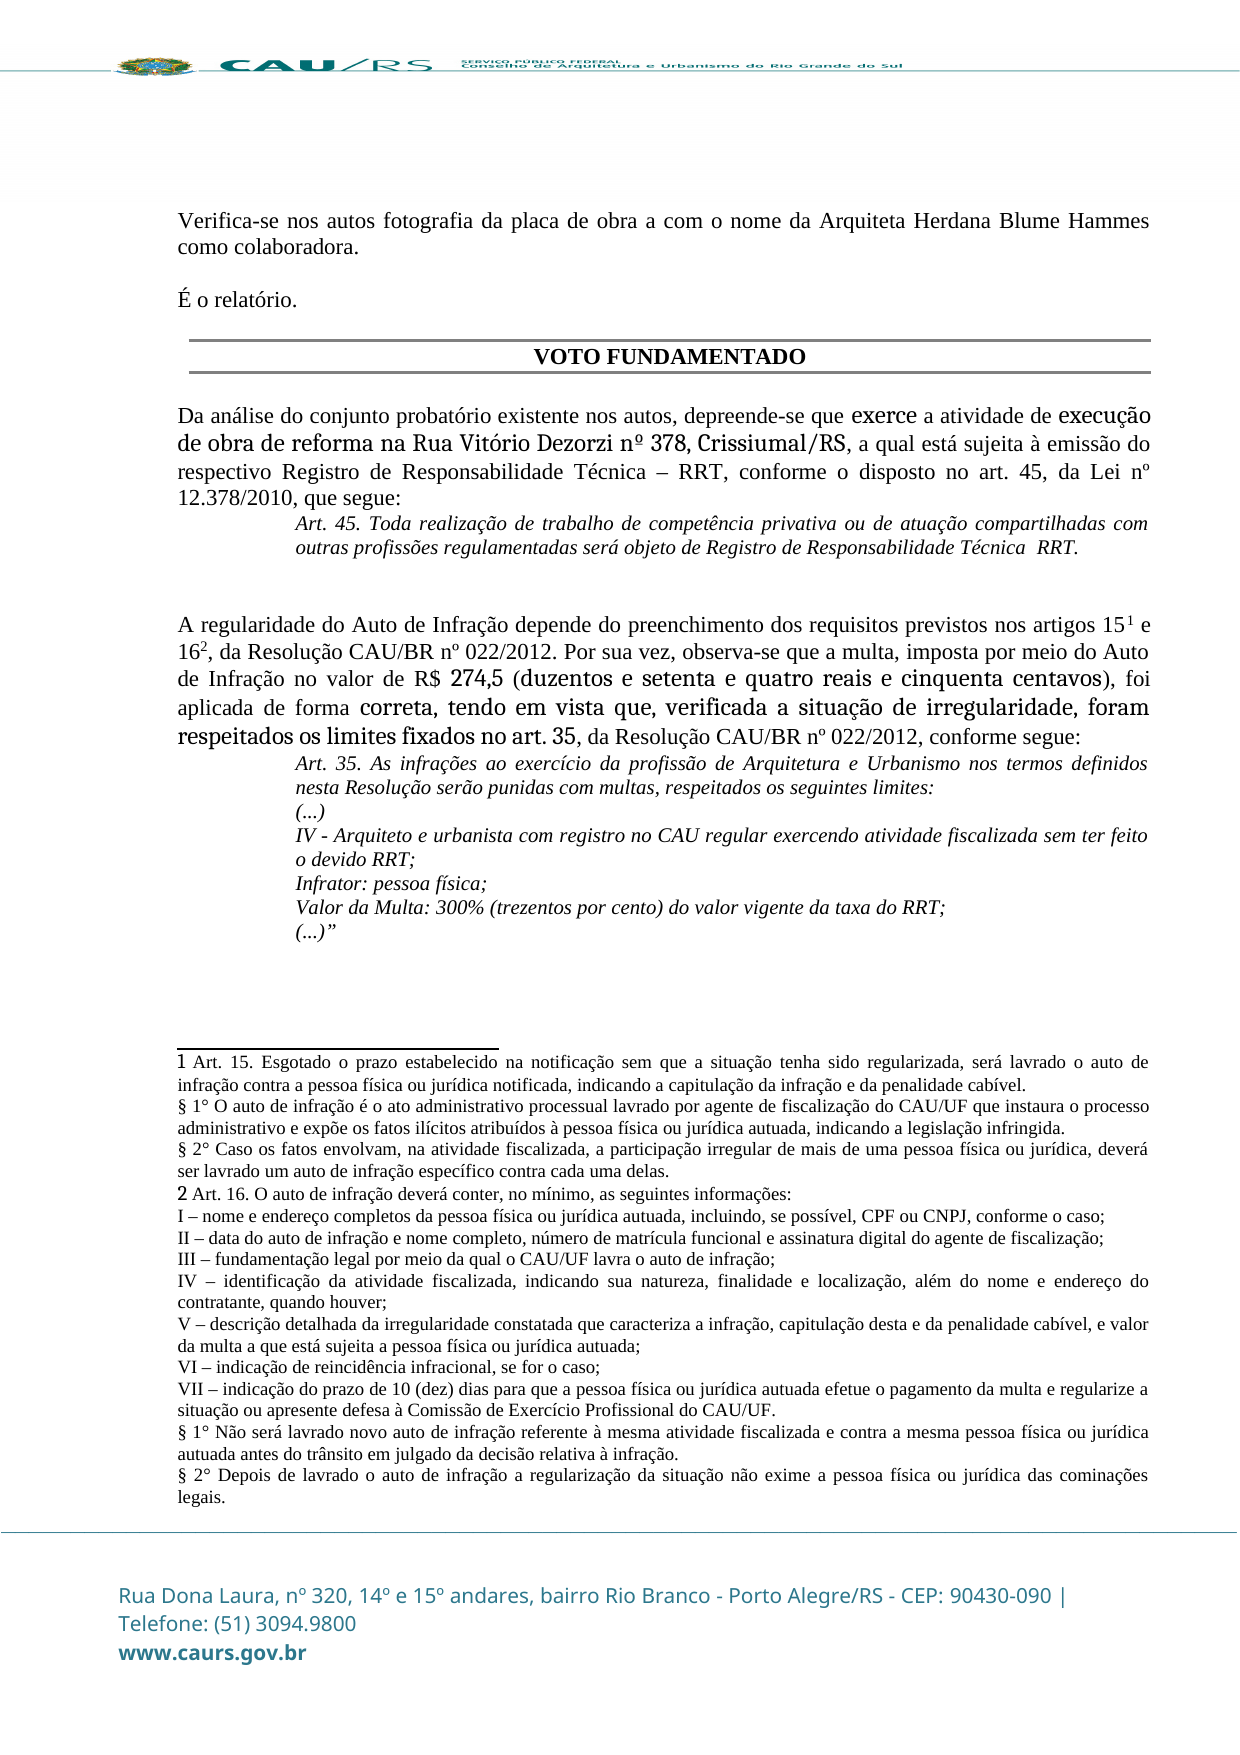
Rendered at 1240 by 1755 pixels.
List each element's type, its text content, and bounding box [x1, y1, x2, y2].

text A regularidade do Auto de Infração depende do preenchimento dos requisitos previstos nos artigos 15 e 16, da Resolução CAU/BR nº 022/2012. Por sua vez, observa-se que a multa, imposta por meio do Auto de Infração no valor de R$ 274,5 (duzentos e setenta e quatro reais e cinquenta centavos), foi aplicada de forma correta, tendo em vista que, verificada a situação de irregularidade, foram respeitados os limites fixados no art. 35, da Resolução CAU/BR nº 022/2012, conforme segue: [177, 612, 1151, 751]
text III – fundamentação legal por meio da qual o CAU/UF lavra o auto de infração; [177, 1248, 1151, 1270]
text V – descrição detalhada da irregularidade constatada que caracteriza a infração, capitulação desta e da penalidade cabível, e valor da multa a que está sujeita a pessoa física ou jurídica autuada; [177, 1313, 1151, 1356]
text § 2° Caso os fatos envolvam, na atividade fiscalizada, a participação irregular de mais de uma pessoa física ou jurídica, deverá ser lavrado um auto de infração específico contra cada uma delas. [177, 1138, 1151, 1181]
text Art. 35. As infrações ao exercício da profissão de Arquitetura e Urbanismo nos termos definidos nesta Resolução serão punidas com multas, respeitados os seguintes limites: [295, 751, 1151, 799]
text Art. 15. Esgotado o prazo estabelecido na notificação sem que a situação tenha sido regularizada, será lavrado o auto de infração contra a pessoa física ou jurídica notificada, indicando a capitulação da infração e da penalidade cabível. [177, 1049, 1151, 1095]
table_header VOTO FUNDAMENTADO [189, 342, 1151, 371]
text Infrator: pessoa física; [295, 871, 1151, 895]
text I – nome e endereço completos da pessoa física ou jurídica autuada, incluindo, se possível, CPF ou CNPJ, conforme o caso; [177, 1205, 1151, 1227]
text Valor da Multa: 300% (trezentos por cento) do valor vigente da taxa do RRT; [295, 895, 1151, 919]
text (...) [295, 799, 1151, 823]
text (...)” [295, 919, 1151, 943]
text § 1° Não será lavrado novo auto de infração referente à mesma atividade fiscalizada e contra a mesma pessoa física ou jurídica autuada antes do trânsito em julgado da decisão relativa à infração. [177, 1421, 1151, 1464]
text § 1° O auto de infração é o ato administrativo processual lavrado por agente de fiscalização do CAU/UF que instaura o processo administrativo e expõe os fatos ilícitos atribuídos à pessoa física ou jurídica autuada, indicando a legislação infringida. [177, 1095, 1151, 1138]
text Verifica-se nos autos fotografia da placa de obra a com o nome da Arquiteta Herdana Blume Hammes como colaboradora. [177, 207, 1151, 259]
text § 2° Depois de lavrado o auto de infração a regularização da situação não exime a pessoa física ou jurídica das cominações legais. [177, 1464, 1151, 1507]
text II – data do auto de infração e nome completo, número de matrícula funcional e assinatura digital do agente de fiscalização; [177, 1227, 1151, 1248]
text IV - Arquiteto e urbanista com registro no CAU regular exercendo atividade fiscalizada sem ter feito o devido RRT; [295, 823, 1151, 871]
text VI – indicação de reincidência infracional, se for o caso; [177, 1356, 1151, 1378]
text Da análise do conjunto probatório existente nos autos, depreende-se que exerce a atividade de execução de obra de reforma na Rua Vitório Dezorzi nº 378, Crissiumal/RS, a qual está sujeita à emissão do respectivo Registro de Responsabilidade Técnica – RRT, conforme o disposto no art. 45, da Lei nº 12.378/2010, que segue: [177, 401, 1151, 511]
text Art. 16. O auto de infração deverá conter, no mínimo, as seguintes informações: [177, 1181, 1151, 1205]
text Art. 45. Toda realização de trabalho de competência privativa ou de atuação compartilhadas com outras profissões regulamentadas será objeto de Registro de Responsabilidade Técnica ­ RRT. [295, 511, 1151, 559]
text VII – indicação do prazo de 10 (dez) dias para que a pessoa física ou jurídica autuada efetue o pagamento da multa e regularize a situação ou apresente defesa à Comissão de Exercício Profissional do CAU/UF. [177, 1378, 1151, 1421]
text É o relatório. [177, 286, 1151, 312]
text IV – identificação da atividade fiscalizada, indicando sua natureza, finalidade e localização, além do nome e endereço do contratante, quando houver; [177, 1270, 1151, 1313]
